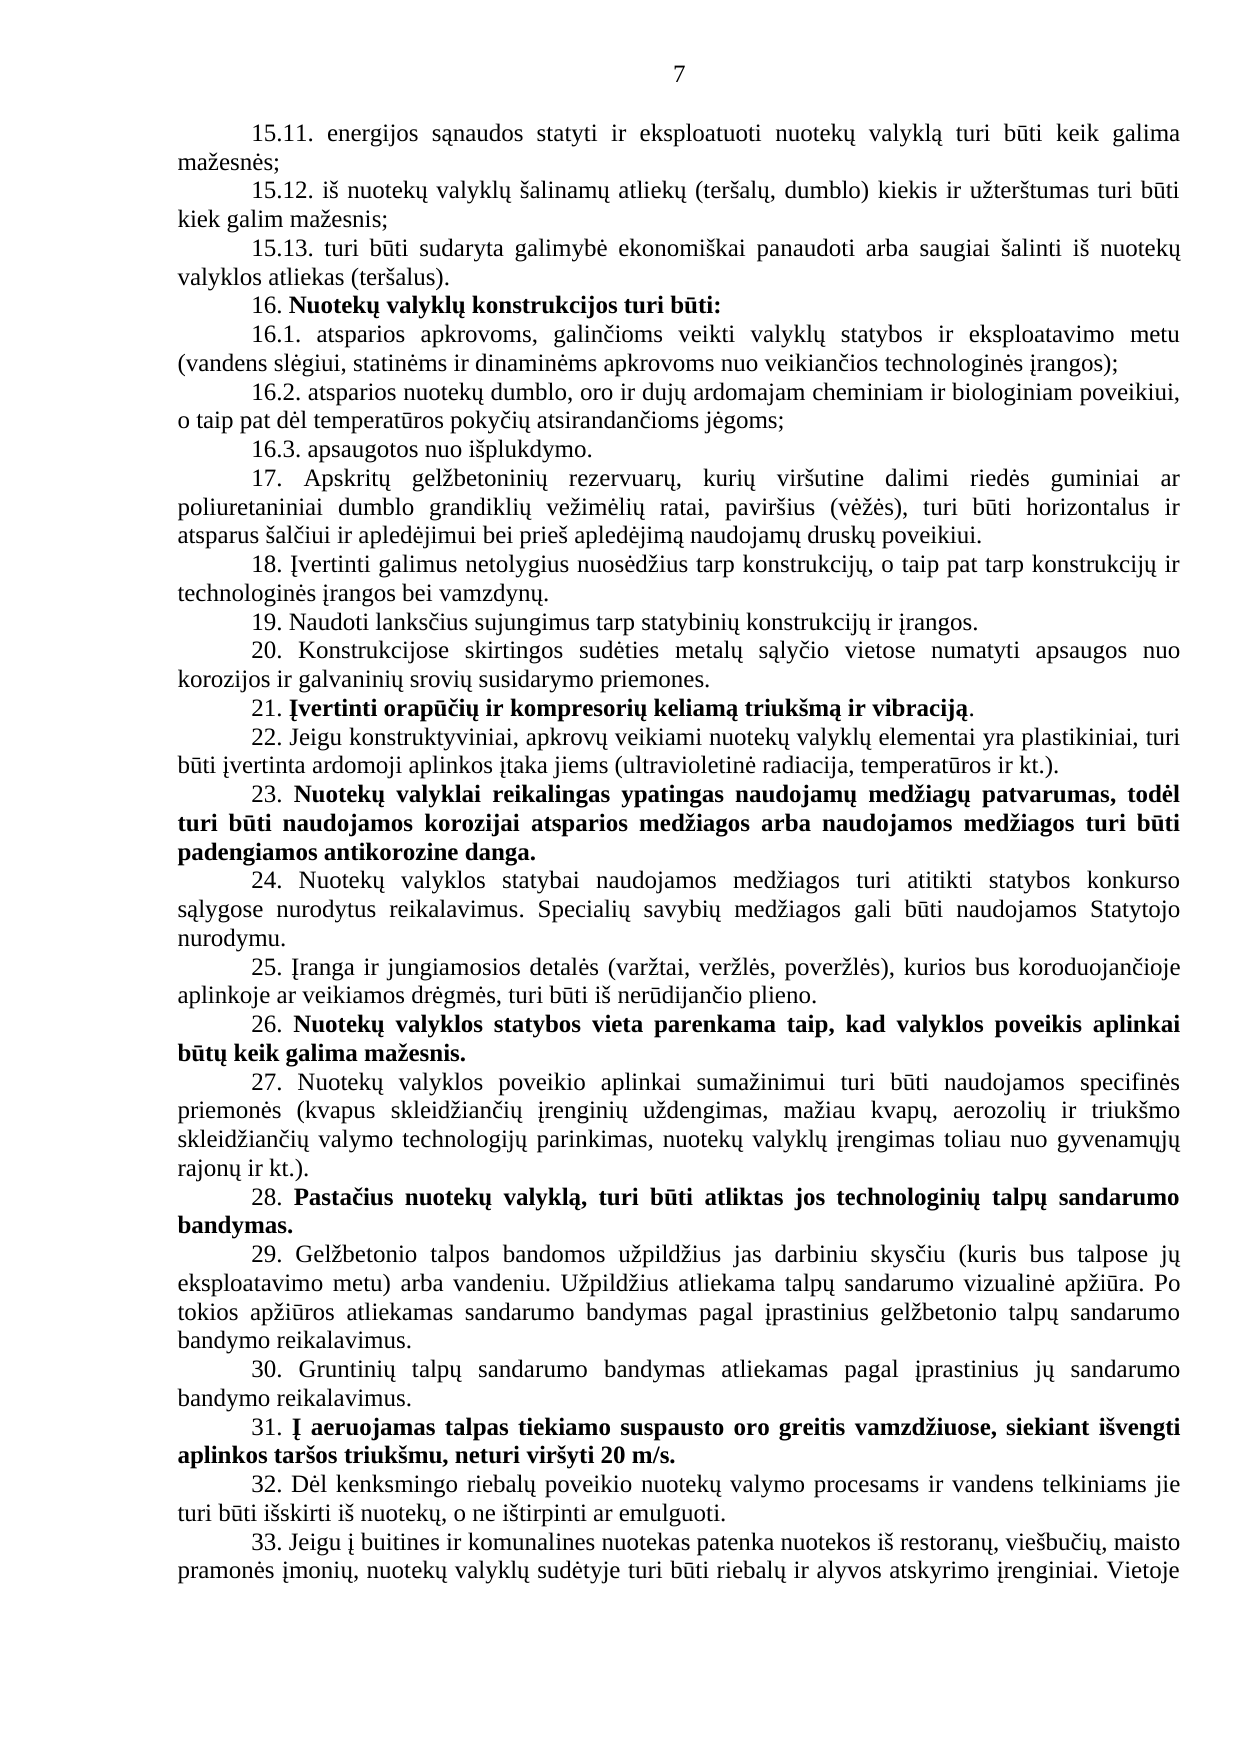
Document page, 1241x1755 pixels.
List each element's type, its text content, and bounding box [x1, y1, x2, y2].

text 19. Naudoti lanksčius sujungimus tarp statybinių konstrukcijų ir įrangos. [177, 607, 1181, 636]
text 33. Jeigu į buitines ir komunalines nuotekas patenka nuotekos iš restoranų, viešbučių, maisto pramonės įmonių, nuotekų valyklų sudėtyje turi būti riebalų ir alyvos atskyrimo įrenginiai. Vietoje [177, 1527, 1181, 1584]
text 17. Apskritų gelžbetoninių rezervuarų, kurių viršutine dalimi riedės guminiai ar poliuretaniniai dumblo grandiklių vežimėlių ratai, paviršius (vėžės), turi būti horizontalus ir atsparus šalčiui ir apledėjimui bei prieš apledėjimą naudojamų druskų poveikiui. [177, 463, 1181, 549]
text 20. Konstrukcijose skirtingos sudėties metalų sąlyčio vietose numatyti apsaugos nuo korozijos ir galvaninių srovių susidarymo priemones. [177, 636, 1181, 693]
text 24. Nuotekų valyklos statybai naudojamos medžiagos turi atitikti statybos konkurso sąlygose nurodytus reikalavimus. Specialių savybių medžiagos gali būti naudojamos Statytojo nurodymu. [177, 866, 1181, 952]
text 21. Įvertinti orapūčių ir kompresorių keliamą triukšmą ir vibraciją. [177, 693, 1181, 722]
text 28. Pastačius nuotekų valyklą, turi būti atliktas jos technologinių talpų sandarumo bandymas. [177, 1182, 1181, 1239]
text 22. Jeigu konstruktyviniai, apkrovų veikiami nuotekų valyklų elementai yra plastikiniai, turi būti įvertinta ardomoji aplinkos įtaka jiems (ultravioletinė radiacija, temperatūros ir kt.). [177, 722, 1181, 779]
text 15.11. energijos sąnaudos statyti ir eksploatuoti nuotekų valyklą turi būti keik galima mažesnės; [177, 118, 1181, 176]
text 16. Nuotekų valyklų konstrukcijos turi būti: [177, 291, 1181, 319]
text 30. Gruntinių talpų sandarumo bandymas atliekamas pagal įprastinius jų sandarumo bandymo reikalavimus. [177, 1354, 1181, 1412]
text 32. Dėl kenksmingo riebalų poveikio nuotekų valymo procesams ir vandens telkiniams jie turi būti išskirti iš nuotekų, o ne ištirpinti ar emulguoti. [177, 1469, 1181, 1527]
text 29. Gelžbetonio talpos bandomos užpildžius jas darbiniu skysčiu (kuris bus talpose jų eksploatavimo metu) arba vandeniu. Užpildžius atliekama talpų sandarumo vizualinė apžiūra. Po tokios apžiūros atliekamas sandarumo bandymas pagal įprastinius gelžbetonio talpų sandarumo bandymo reikalavimus. [177, 1239, 1181, 1354]
text 31. Į aeruojamas talpas tiekiamo suspausto oro greitis vamzdžiuose, siekiant išvengti aplinkos taršos triukšmu, neturi viršyti 20 m/s. [177, 1412, 1181, 1469]
text 27. Nuotekų valyklos poveikio aplinkai sumažinimui turi būti naudojamos specifinės priemonės (kvapus skleidžiančių įrenginių uždengimas, mažiau kvapų, aerozolių ir triukšmo skleidžiančių valymo technologijų parinkimas, nuotekų valyklų įrengimas toliau nuo gyvenamųjų rajonų ir kt.). [177, 1067, 1181, 1182]
text 16.2. atsparios nuotekų dumblo, oro ir dujų ardomajam cheminiam ir biologiniam poveikiui, o taip pat dėl temperatūros pokyčių atsirandančioms jėgoms; [177, 377, 1181, 434]
text 18. Įvertinti galimus netolygius nuosėdžius tarp konstrukcijų, o taip pat tarp konstrukcijų ir technologinės įrangos bei vamzdynų. [177, 549, 1181, 607]
text 25. Įranga ir jungiamosios detalės (varžtai, veržlės, poveržlės), kurios bus koroduojančioje aplinkoje ar veikiamos drėgmės, turi būti iš nerūdijančio plieno. [177, 952, 1181, 1009]
text 26. Nuotekų valyklos statybos vieta parenkama taip, kad valyklos poveikis aplinkai būtų keik galima mažesnis. [177, 1009, 1181, 1067]
text 15.12. iš nuotekų valyklų šalinamų atliekų (teršalų, dumblo) kiekis ir užterštumas turi būti kiek galim mažesnis; [177, 176, 1181, 233]
text 16.3. apsaugotos nuo išplukdymo. [177, 434, 1181, 463]
text 16.1. atsparios apkrovoms, galinčioms veikti valyklų statybos ir eksploatavimo metu (vandens slėgiui, statinėms ir dinaminėms apkrovoms nuo veikiančios technologinės įrangos); [177, 319, 1181, 377]
text 23. Nuotekų valyklai reikalingas ypatingas naudojamų medžiagų patvarumas, todėl turi būti naudojamos korozijai atsparios medžiagos arba naudojamos medžiagos turi būti padengiamos antikorozine danga. [177, 779, 1181, 866]
text 15.13. turi būti sudaryta galimybė ekonomiškai panaudoti arba saugiai šalinti iš nuotekų valyklos atliekas (teršalus). [177, 233, 1181, 291]
